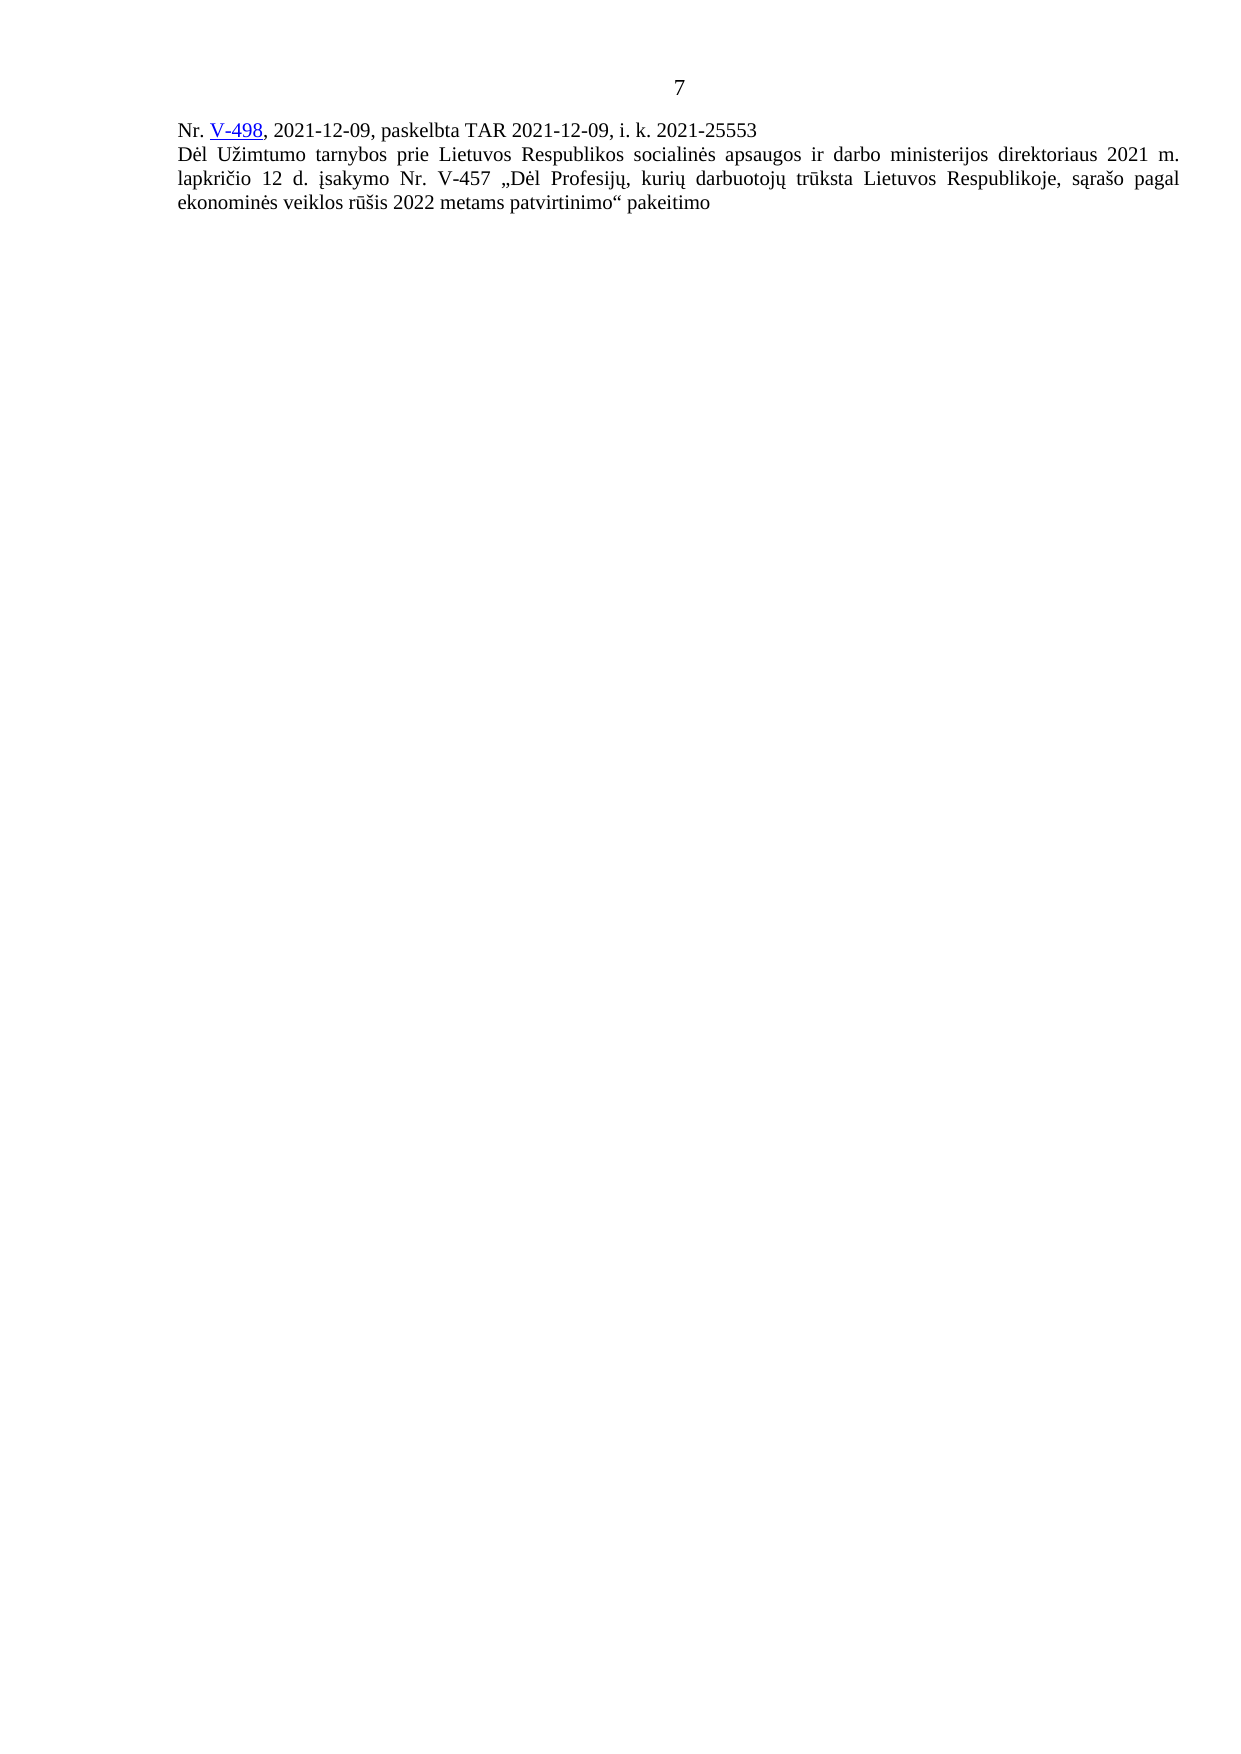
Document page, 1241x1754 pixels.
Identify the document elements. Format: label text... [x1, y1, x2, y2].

text Nr. V-498, 2021-12-09, paskelbta TAR 2021-12-09, i. k. 2021-25553 [177, 118, 1181, 142]
text Dėl Užimtumo tarnybos prie Lietuvos Respublikos socialinės apsaugos ir darbo ministerijos direktoriaus 2021 m. lapkričio 12 d. įsakymo Nr. V-457 „Dėl Profesijų, kurių darbuotojų trūksta Lietuvos Respublikoje, sąrašo pagal ekonominės veiklos rūšis 2022 metams patvirtinimo“ pakeitimo [177, 142, 1181, 214]
